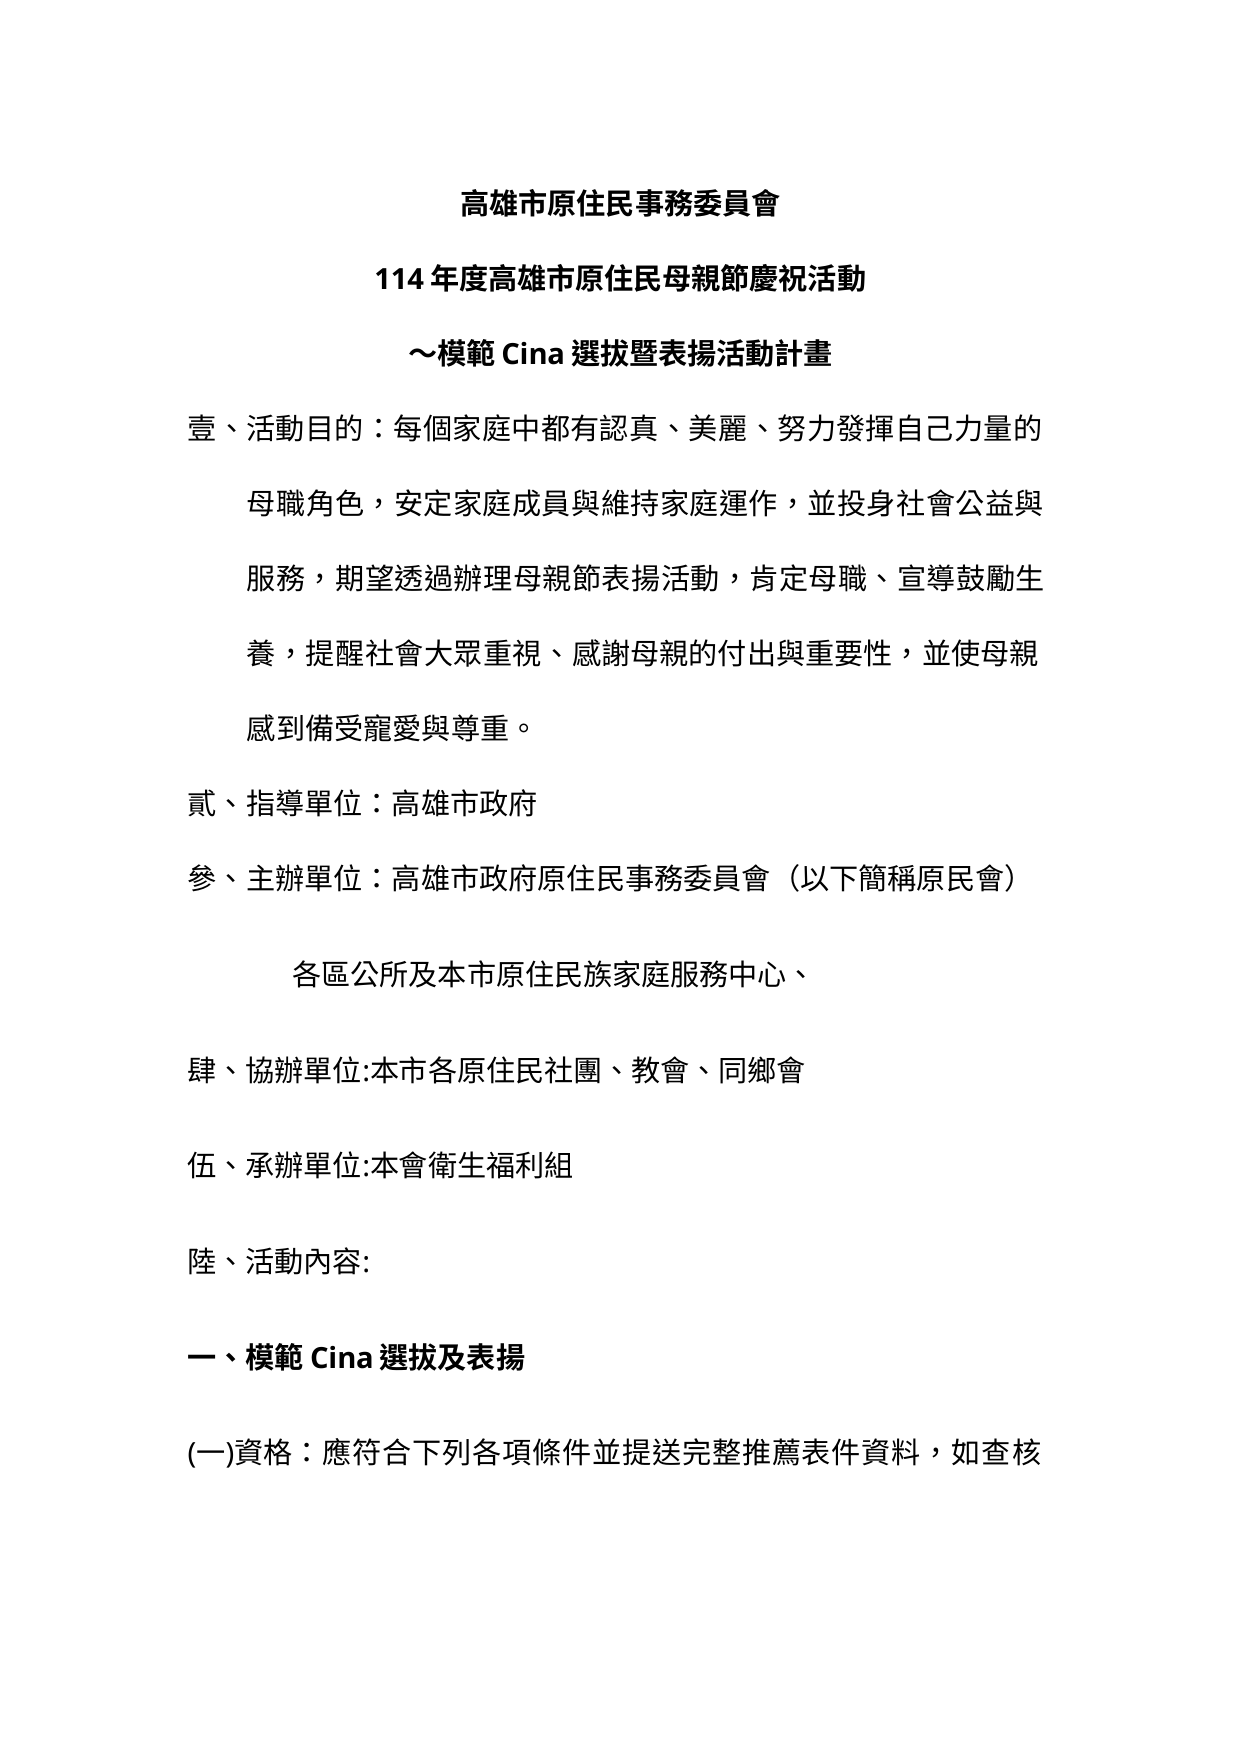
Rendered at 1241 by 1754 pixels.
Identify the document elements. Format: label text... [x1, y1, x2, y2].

text (一)資格：應符合下列各項條件並提送完整推薦表件資料，如查核 [187, 1414, 1053, 1489]
text 貳、指導單位：高雄市政府 [187, 764, 1053, 839]
text 114年度高雄市原住民母親節慶祝活動 [187, 239, 1053, 314]
text 伍、承辦單位:本會衛生福利組 [187, 1127, 1053, 1202]
text 壹、活動目的：每個家庭中都有認真、美麗、努力發揮自己力量的 [172, 389, 1053, 464]
text ～模範Cina選拔暨表揚活動計畫 [187, 314, 1053, 389]
text 參、主辦單位：高雄市政府原住民事務委員會（以下簡稱原民會） [187, 839, 1053, 914]
text 高雄市原住民事務委員會 [187, 164, 1053, 239]
list 母職角色，安定家庭成員與維持家庭運作，並投身社會公益與服務，期望透過辦理母親節表揚活動，肯定母職、宣導鼓勵生養，提醒社會大眾重視、感謝母親的付出與重要性，並使母親感到備受寵愛與尊重。 [247, 464, 1053, 764]
text 一、模範Cina選拔及表揚 [187, 1318, 1053, 1393]
text 各區公所及本市原住民族家庭服務中心、 [187, 935, 1053, 1010]
text 肆、協辦單位:本市各原住民社團、教會、同鄉會 [187, 1031, 1053, 1106]
text 陸、活動內容: [187, 1222, 1053, 1297]
